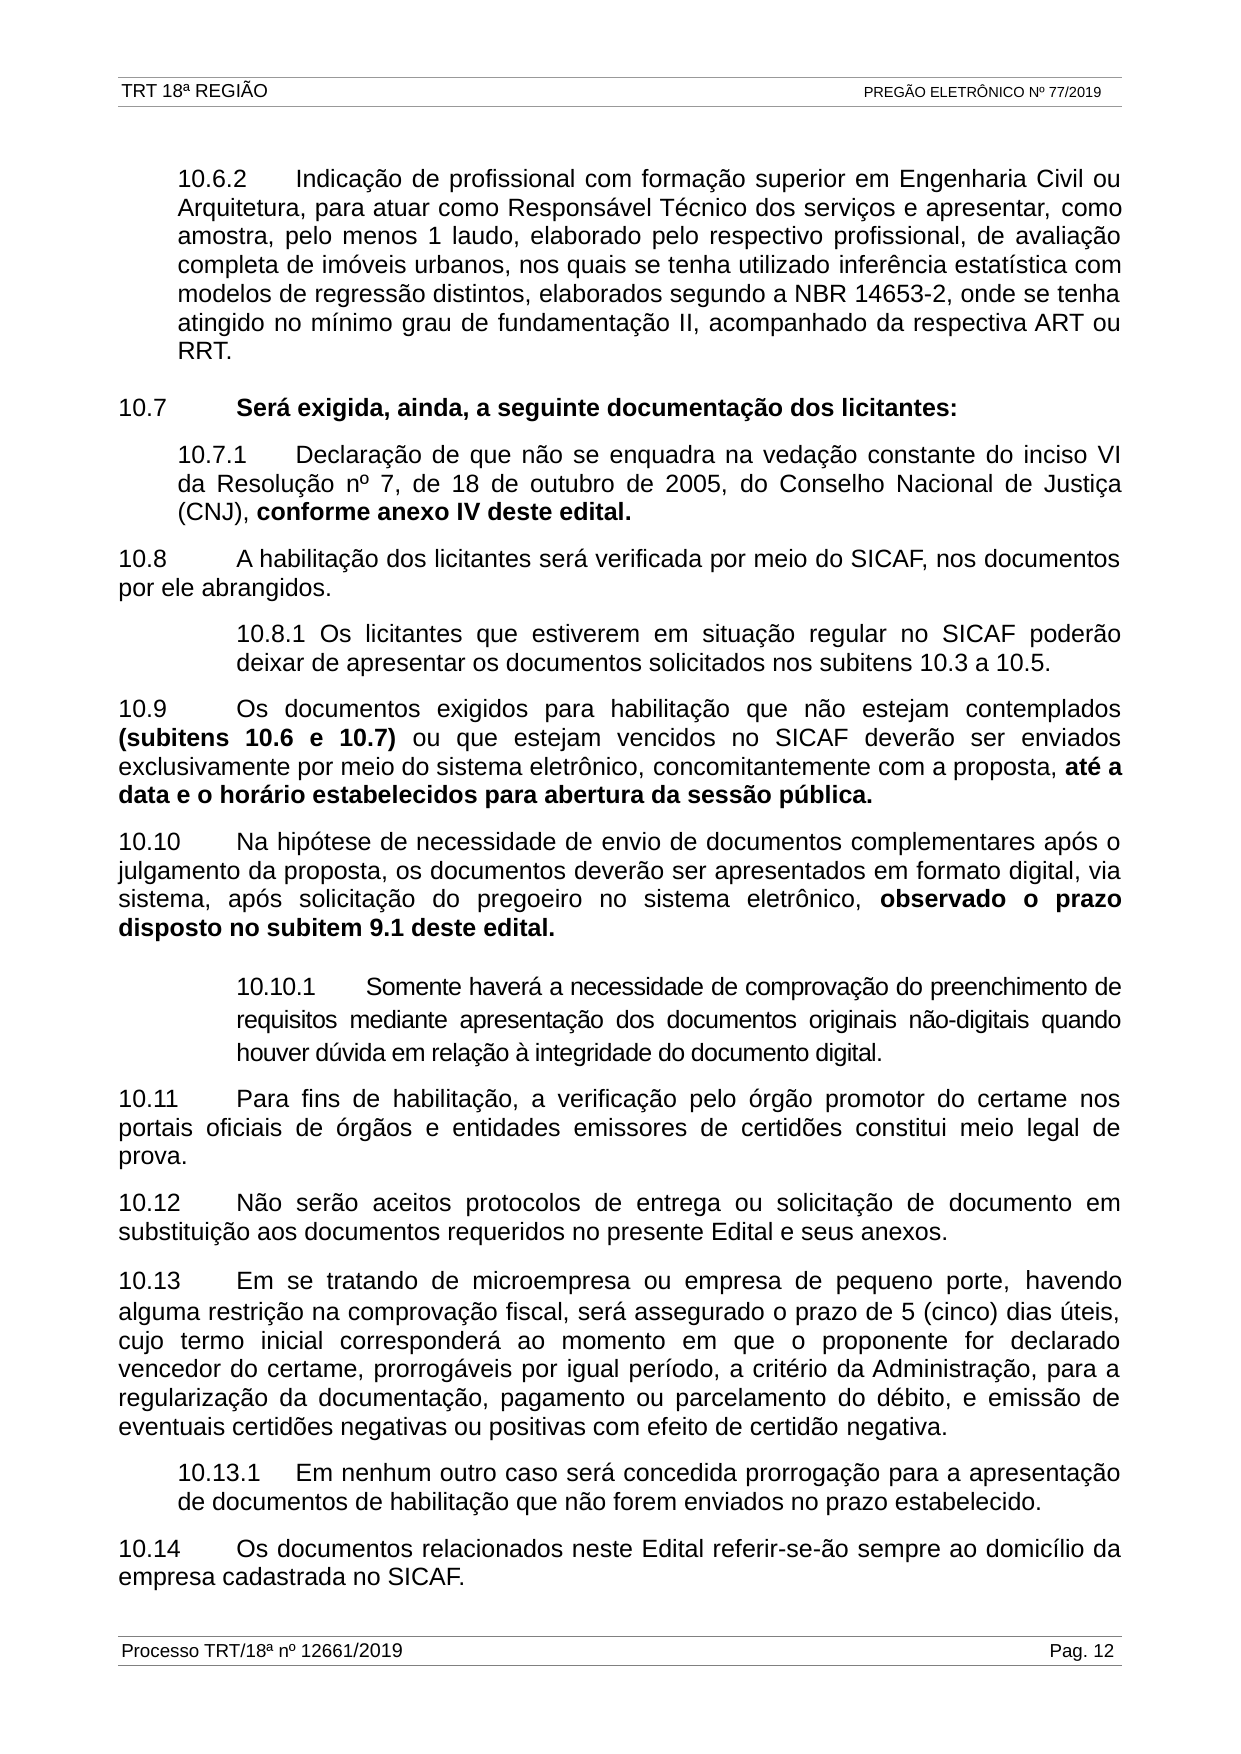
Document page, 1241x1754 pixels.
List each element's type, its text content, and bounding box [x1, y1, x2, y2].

list 10.7.1 Declaração de que não se enquadra na vedação constante do inciso VI da Resolução nº 7, de 18 de outubro de 2005, do Conselho Nacional de Justiça (CNJ), conforme anexo IV deste edital. [177, 440, 1122, 526]
text 10.6.2 Indicação de profissional com formação superior em Engenharia Civil ou Arquitetura, para atuar como Responsável Técnico dos serviços e apresentar, como amostra, pelo menos 1 laudo, elaborado pelo respectivo profissional, de avaliação completa de imóveis urbanos, nos quais se tenha utilizado inferência estatística com modelos de regressão distintos, elaborados segundo a NBR 14653-2, onde se tenha atingido no mínimo grau de fundamentação II, acompanhado da respectiva ART ou RRT. [177, 164, 1122, 365]
text 10.13.1 Em nenhum outro caso será concedida prorrogação para a apresentação de documentos de habilitação que não forem enviados no prazo estabelecido. [177, 1458, 1122, 1516]
text 10.13 Em se tratando de microempresa ou empresa de pequeno porte, havendo alguma restrição na comprovação fiscal, será assegurado o prazo de 5 (cinco) dias úteis, cujo termo inicial corresponderá ao momento em que o proponente for declarado vencedor do certame, prorrogáveis por igual período, a critério da Administração, para a regularização da documentação, pagamento ou parcelamento do débito, e emissão de eventuais certidões negativas ou positivas com efeito de certidão negativa. [118, 1263, 1122, 1441]
list 10.10.1 Somente haverá a necessidade de comprovação do preenchimento de requisitos mediante apresentação dos documentos originais não-digitais quando houver dúvida em relação à integridade do documento digital. [236, 972, 1122, 1067]
text 10.8 A habilitação dos licitantes será verificada por meio do SICAF, nos documentos por ele abrangidos. [118, 544, 1122, 601]
text 10.11 Para fins de habilitação, a verificação pelo órgão promotor do certame nos portais oficiais de órgãos e entidades emissores de certidões constitui meio legal de prova. [118, 1084, 1122, 1170]
text 10.9 Os documentos exigidos para habilitação que não estejam contemplados (subitens 10.6 e 10.7) ou que estejam vencidos no SICAF deverão ser enviados exclusivamente por meio do sistema eletrônico, concomitantemente com a proposta, até a data e o horário estabelecidos para abertura da sessão pública. [118, 694, 1122, 809]
text 10.10 Na hipótese de necessidade de envio de documentos complementares após o julgamento da proposta, os documentos deverão ser apresentados em formato digital, via sistema, após solicitação do pregoeiro no sistema eletrônico, observado o prazo disposto no subitem 9.1 deste edital. [118, 827, 1122, 942]
text 10.8.1 Os licitantes que estiverem em situação regular no SICAF poderão deixar de apresentar os documentos solicitados nos subitens 10.3 a 10.5. [236, 619, 1122, 677]
text 10.14 Os documentos relacionados neste Edital referir-se-ão sempre ao domicílio da empresa cadastrada no SICAF. [118, 1534, 1122, 1591]
list 10.7 Será exigida, ainda, a seguinte documentação dos licitantes: [118, 393, 1122, 422]
text 10.12 Não serão aceitos protocolos de entrega ou solicitação de documento em substituição aos documentos requeridos no presente Edital e seus anexos. [118, 1188, 1122, 1245]
